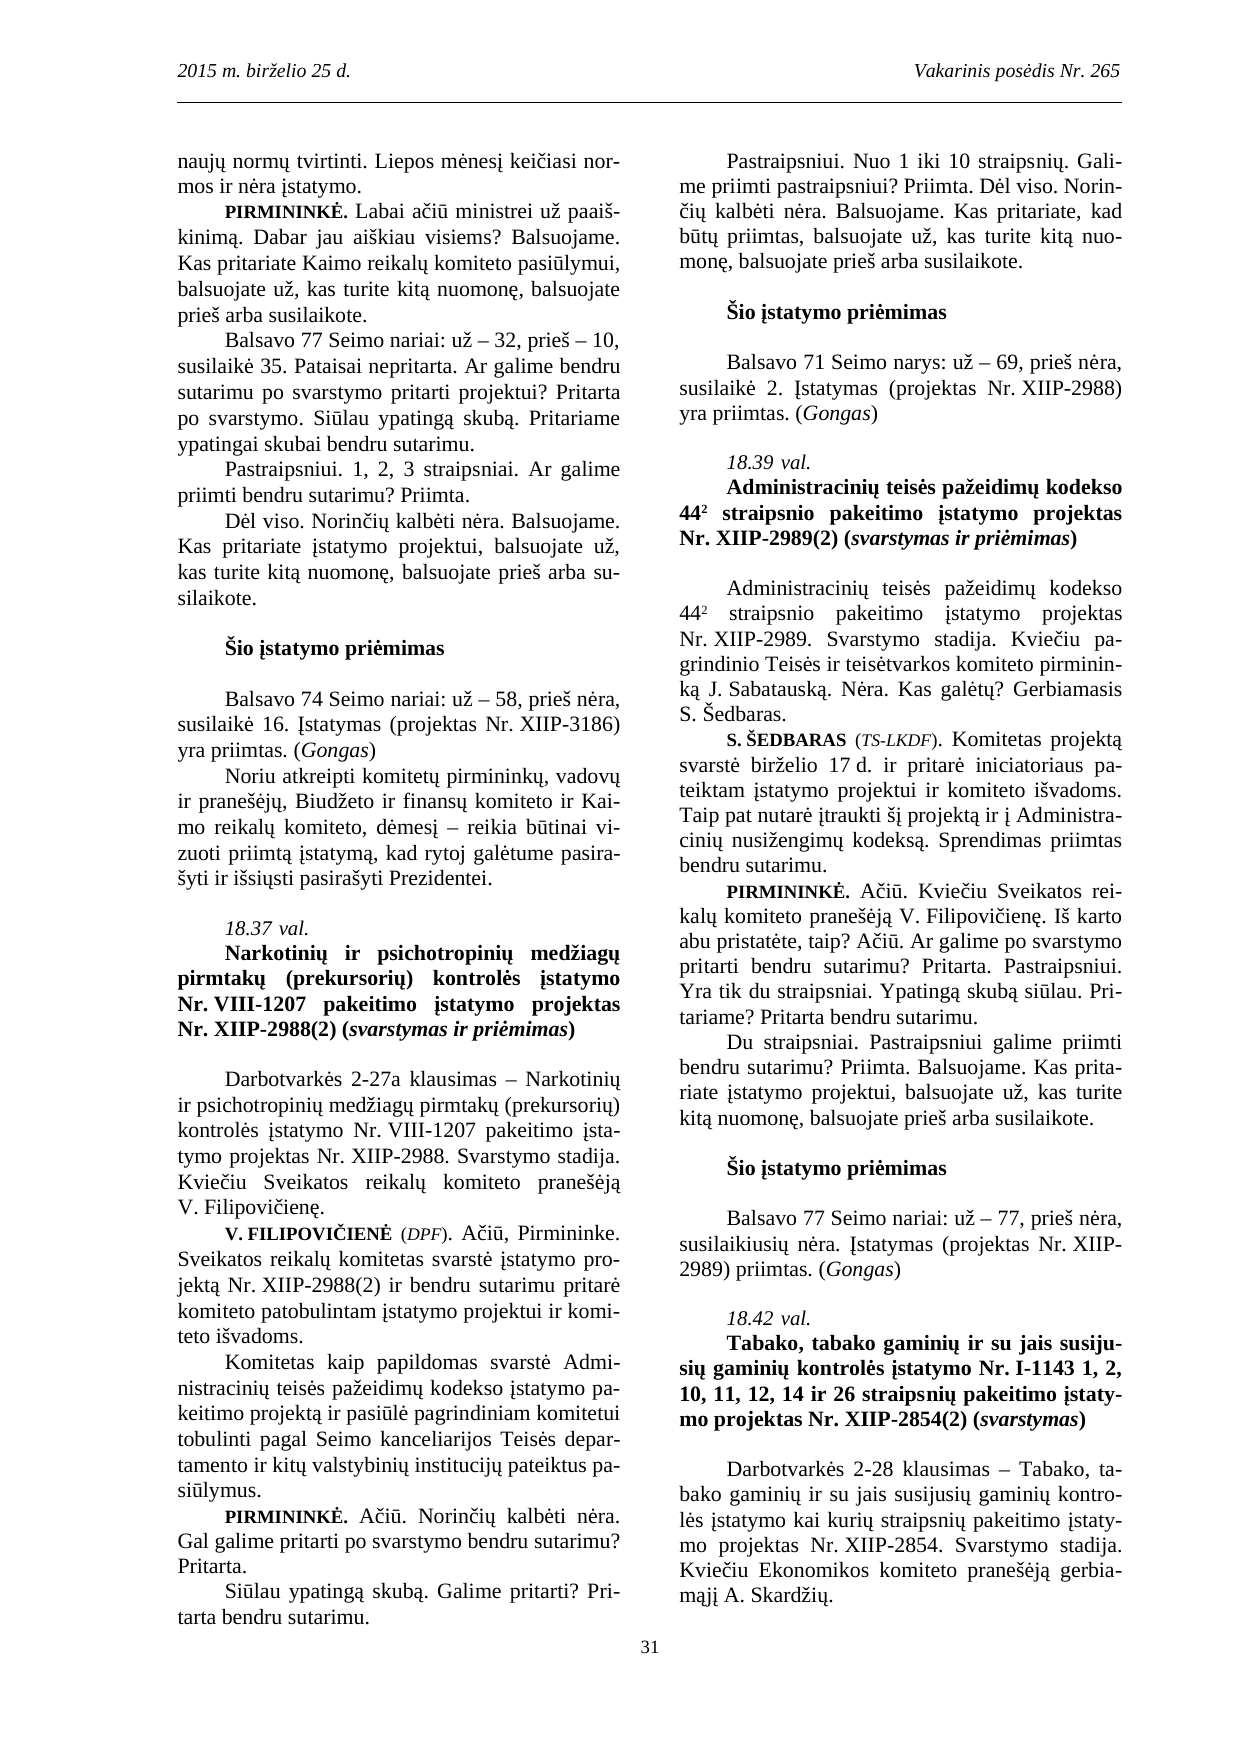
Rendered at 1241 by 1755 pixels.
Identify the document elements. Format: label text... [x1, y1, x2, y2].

text PIRMININKĖ. Ačiū. No­rin­čių kal­bė­ti nė­ra. Gal ga­li­me pri­tar­ti po svars­ty­mo ben­dru su­ta­ri­mu? Pri­tar­ta. [177, 1503, 620, 1578]
text PIRMININKĖ. La­bai ačiū mi­nist­rei už pa­aiš­ki­ni­mą. Da­bar jau aiš­kiau vi­siems? Bal­suo­ja­me. Kas pri­ta­ria­te Kai­mo rei­ka­lų ko­mi­te­to pa­siū­ly­mui, bal­suo­ja­te už, kas tu­ri­te ki­tą nuo­mo­nę, bal­suo­ja­te prieš ar­ba su­si­lai­ko­te. [177, 198, 620, 327]
text Dar­bo­tvarkės 2-27a klau­si­mas – Nar­ko­ti­nių ir psi­chot­ro­pi­nių me­džia­gų pirm­ta­kų (pre­kur­so­rių) kon­tro­lės įsta­ty­mo Nr. VIII-1207 pa­kei­ti­mo įsta­ty­mo pro­jek­tas Nr. XIIP-2988. Svars­ty­mo sta­di­ja. Kvie­čiu Svei­ka­tos rei­ka­lų ko­mi­te­to pra­ne­šė­ją V. Fi­li­po­vi­čie­nę. [177, 1066, 620, 1220]
text Ta­ba­ko, ta­ba­ko ga­mi­nių ir su jais su­si­ju­sių ga­mi­nių kon­tro­lės įsta­ty­mo Nr. I-1143 1, 2, 10, 11, 12, 14 ir 26 straips­nių pa­kei­ti­mo įsta­ty­mo pro­jek­tas Nr. XIIP-2854(2) (svars­ty­mas) [679, 1330, 1122, 1431]
text Bal­sa­vo 74 Sei­mo na­riai: už – 58, prieš nė­ra, su­si­lai­kė 16. Įsta­ty­mas (pro­jek­tas Nr. XIIP-3186) yra pri­im­tas. (Gon­gas) [177, 686, 620, 763]
text Ad­mi­nist­ra­ci­nių tei­sės pa­žei­di­mų ko­dek­so 442 straips­nio pa­kei­ti­mo įsta­ty­mo pro­jek­tas Nr. XIIP-2989(2) (svars­ty­mas ir pri­ėmi­mas) [679, 474, 1122, 550]
text 18.42 val. [726, 1306, 1122, 1330]
text S. ŠEDBARAS (TS-LKDF). Ko­mi­te­tas pro­jek­tą svars­tė bir­že­lio 17 d. ir pri­ta­rė ini­cia­to­riaus pa­teik­tam įsta­ty­mo pro­jek­tui ir ko­mi­te­to iš­va­doms. Taip pat nu­ta­rė įtrauk­ti šį pro­jek­tą ir į Ad­mi­nist­ra­ci­nių nu­si­žen­gi­mų ko­dek­są. Spren­di­mas pri­im­tas ben­dru su­ta­ri­mu. [679, 726, 1122, 878]
text Pa­straips­niui. 1, 2, 3 straips­niai. Ar ga­li­me pri­im­ti ben­dru su­ta­ri­mu? Pri­im­ta. [177, 456, 620, 508]
text Ko­mi­te­tas kaip pa­pil­do­mas svars­tė Ad­mi­nist­ra­ci­nių tei­sės pa­žei­di­mų ko­dek­so įsta­ty­mo pa­kei­ti­mo pro­jek­tą ir pa­siū­lė pa­grin­di­niam ko­mi­te­tui to­bu­lin­ti pa­gal Sei­mo kan­ce­lia­ri­jos Tei­sės de­par­ta­men­to ir ki­tų vals­ty­bi­nių ins­ti­tu­ci­jų pa­teik­tus pa­siū­ly­mus. [177, 1349, 620, 1503]
text Nar­ko­ti­nių ir psi­chot­ro­pi­nių me­džia­gų pirm­ta­kų (pre­kur­so­rių) kon­tro­lės įsta­ty­mo Nr. VIII-1207 pa­kei­ti­mo įsta­ty­mo pro­jek­tas Nr. XIIP-2988(2) (svars­ty­mas ir pri­ėmi­mas) [177, 940, 620, 1041]
text Šio įsta­ty­mo pri­ėmi­mas [679, 299, 1122, 324]
text Ad­mi­nist­ra­ci­nių tei­sės pa­žei­di­mų ko­dek­so 442 straips­nio pa­kei­ti­mo įsta­ty­mo pro­jek­tas Nr. XIIP-2989. Svars­ty­mo sta­di­ja. Kvie­čiu pa­grin­di­nio Tei­sės ir tei­sėt­var­kos ko­mi­te­to pir­mi­nin­ką J. Sa­ba­taus­ką. Nė­ra. Kas ga­lė­tų? Ger­bia­ma­sis S. Šed­ba­ras. [679, 575, 1122, 726]
text Siū­lau ypa­tin­gą sku­bą. Ga­li­me pri­tar­ti? Pri­tar­ta ben­dru su­ta­ri­mu. [177, 1578, 620, 1629]
text Bal­sa­vo 71 Sei­mo na­rys: už – 69, prieš nė­ra, su­si­lai­kė 2. Įsta­ty­mas (pro­jek­tas Nr. XIIP-2988) yra pri­im­tas. (Gon­gas) [679, 349, 1122, 425]
text V. FILIPOVIČIENĖ (DPF). Ačiū, Pir­mi­nin­ke. Svei­ka­tos rei­ka­lų ko­mi­te­tas svars­tė įsta­ty­mo pro­jek­tą Nr. XIIP-2988(2) ir ben­dru su­ta­ri­mu pri­ta­rė ko­mi­te­to pa­to­bu­lin­tam įsta­ty­mo pro­jek­tui ir ko­mi­te­to iš­va­doms. [177, 1220, 620, 1349]
text No­riu at­kreip­ti ko­mi­te­tų pir­mi­nin­kų, va­do­vų ir pra­ne­šė­jų, Biu­dže­to ir fi­nan­sų ko­mi­te­to ir Kai­mo rei­ka­lų ko­mi­te­to, dė­me­sį – rei­kia bū­ti­nai vi­zuo­ti pri­im­tą įsta­ty­mą, kad ry­toj ga­lė­tu­me pa­si­ra­šy­ti ir iš­siųs­ti pa­si­ra­šy­ti Pre­zi­den­tei. [177, 763, 620, 891]
text Dėl vi­so. No­rin­čių kal­bė­ti nė­ra. Bal­suo­ja­me. Kas pri­ta­ria­te įsta­ty­mo pro­jek­tui, bal­suo­ja­te už, kas tu­ri­te ki­tą nuo­mo­nę, bal­suo­ja­te prieš ar­ba su­si­lai­ko­te. [177, 508, 620, 610]
text Bal­sa­vo 77 Sei­mo na­riai: už – 32, prieš – 10, su­si­lai­kė 35. Pa­tai­sai ne­pri­tar­ta. Ar ga­li­me ben­dru su­ta­ri­mu po svars­ty­mo pri­tar­ti pro­jek­tui? Pri­tar­ta po svars­ty­mo. Siū­lau ypa­tin­gą sku­bą. Pri­ta­ria­me ypa­tin­gai sku­bai ben­dru su­ta­ri­mu. [177, 327, 620, 456]
text 18.37 val. [224, 916, 620, 940]
text Pa­straips­niui. Nuo 1 iki 10 straips­nių. Ga­li­me pri­im­ti pa­straips­niui? Pri­im­ta. Dėl vi­so. No­rin­čių kal­bė­ti nė­ra. Bal­suo­ja­me. Kas pri­ta­ria­te, kad bū­tų pri­im­tas, bal­suo­ja­te už, kas tu­ri­te ki­tą nuo­mo­nę, bal­suo­ja­te prieš ar­ba su­si­lai­ko­te. [679, 148, 1122, 274]
text Bal­sa­vo 77 Sei­mo na­riai: už – 77, prieš nė­ra, su­si­lai­kiu­sių nė­ra. Įsta­ty­mas (pro­jek­tas Nr. XIIP-2989) pri­im­tas. (Gon­gas) [679, 1205, 1122, 1281]
text Šio įsta­ty­mo pri­ėmi­mas [177, 635, 620, 661]
text Du straips­niai. Pa­straips­niui ga­li­me pri­im­ti ben­dru su­ta­ri­mu? Pri­im­ta. Bal­suo­ja­me. Kas pri­ta­ria­te įsta­ty­mo pro­jek­tui, bal­suo­ja­te už, kas tu­ri­te ki­tą nuo­mo­nę, bal­suo­ja­te prieš ar­ba su­si­lai­ko­te. [679, 1029, 1122, 1130]
text 18.39 val. [726, 450, 1122, 474]
text Šio įsta­ty­mo pri­ėmi­mas [679, 1155, 1122, 1180]
text PIRMININKĖ. Ačiū. Kvie­čiu Svei­ka­tos rei­ka­lų ko­mi­te­to pra­ne­šė­ją V. Fi­li­po­vi­čie­nę. Iš kar­to abu pri­sta­tė­te, taip? Ačiū. Ar ga­li­me po svars­ty­mo pri­tar­ti ben­dru su­ta­ri­mu? Pri­tar­ta. Pa­straips­niui. Yra tik du straips­niai. Ypa­tin­gą sku­bą siū­lau. Pri­ta­ria­me? Pri­tar­ta ben­dru su­ta­ri­mu. [679, 878, 1122, 1029]
text nau­jų nor­mų tvir­tin­ti. Lie­pos mė­ne­sį kei­čia­si nor­mos ir nė­ra įsta­ty­mo. [177, 148, 620, 198]
text Dar­bo­tvarkės 2-28 klau­si­mas – Ta­ba­ko, ta­ba­ko ga­mi­nių ir su jais su­si­ju­sių ga­mi­nių kon­tro­lės įsta­ty­mo kai ku­rių straips­nių pa­kei­ti­mo įsta­ty­mo pro­jek­tas Nr. XIIP-2854. Svars­ty­mo sta­di­ja. Kvie­čiu Eko­no­mi­kos ko­mi­te­to pra­ne­šė­ją ger­bia­mą­jį A. Skar­džių. [679, 1456, 1122, 1607]
